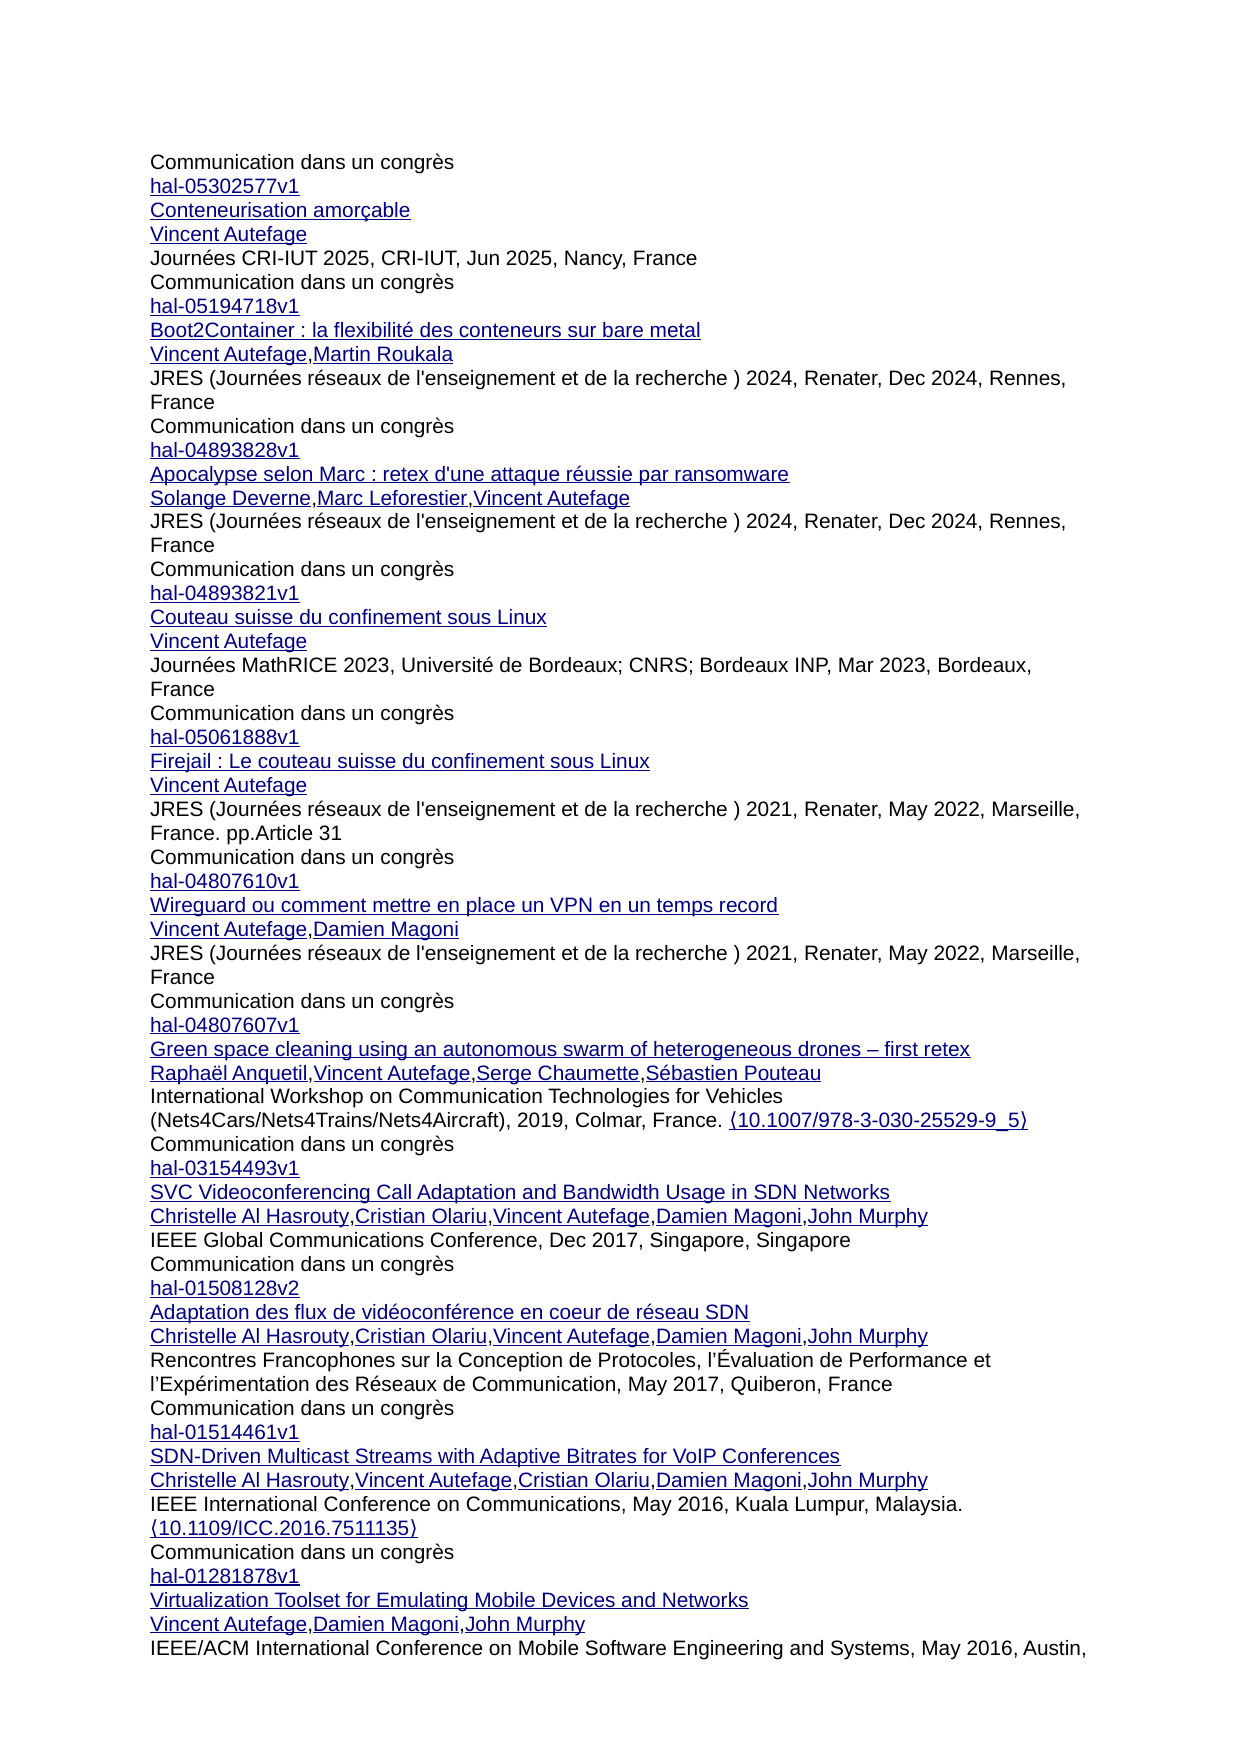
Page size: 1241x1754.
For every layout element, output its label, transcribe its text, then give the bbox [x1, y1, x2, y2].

table_cell Firejail : Le couteau suisse du confinement sous Linux Vincent Autefage JRES (Journées réseaux de l'enseignement et de la recherche ) 2021, Renater, May 2022, Marseille, France. pp.Article 31 Communication dans un congrès hal-04807610v1 [150, 749, 1090, 893]
table_cell Boot2Container : la flexibilité des conteneurs sur bare metal Vincent Autefage,Martin Roukala JRES (Journées réseaux de l'enseignement et de la recherche ) 2024, Renater, Dec 2024, Rennes, France Communication dans un congrès hal-04893828v1 [150, 318, 1090, 461]
table_cell SVC Videoconferencing Call Adaptation and Bandwidth Usage in SDN Networks Christelle Al Hasrouty,Cristian Olariu,Vincent Autefage,Damien Magoni,John Murphy IEEE Global Communications Conference, Dec 2017, Singapore, Singapore Communication dans un congrès hal-01508128v2 [150, 1180, 1090, 1300]
table_cell Virtualization Toolset for Emulating Mobile Devices and Networks Vincent Autefage,Damien Magoni,John Murphy IEEE/ACM International Conference on Mobile Software Engineering and Systems, May 2016, Austin, [150, 1588, 1090, 1659]
table_cell Wireguard ou comment mettre en place un VPN en un temps record Vincent Autefage,Damien Magoni JRES (Journées réseaux de l'enseignement et de la recherche ) 2021, Renater, May 2022, Marseille, France Communication dans un congrès hal-04807607v1 [150, 893, 1090, 1036]
table_cell Green space cleaning using an autonomous swarm of heterogeneous drones – first retex Raphaël Anquetil,Vincent Autefage,Serge Chaumette,Sébastien Pouteau International Workshop on Communication Technologies for Vehicles (Nets4Cars/Nets4Trains/Nets4Aircraft), 2019, Colmar, France. ⟨10.1007/978-3-030-25529-9_5⟩ Communication dans un congrès hal-03154493v1 [150, 1036, 1090, 1180]
table_cell Apocalypse selon Marc : retex d'une attaque réussie par ransomware Solange Deverne,Marc Leforestier,Vincent Autefage JRES (Journées réseaux de l'enseignement et de la recherche ) 2024, Renater, Dec 2024, Rennes, France Communication dans un congrès hal-04893821v1 [150, 461, 1090, 605]
table_cell SDN-Driven Multicast Streams with Adaptive Bitrates for VoIP Conferences Christelle Al Hasrouty,Vincent Autefage,Cristian Olariu,Damien Magoni,John Murphy IEEE International Conference on Communications, May 2016, Kuala Lumpur, Malaysia. ⟨10.1109/ICC.2016.7511135⟩ Communication dans un congrès hal-01281878v1 [150, 1444, 1090, 1587]
table_cell Conteneurisation amorçable Vincent Autefage Journées CRI-IUT 2025, CRI-IUT, Jun 2025, Nancy, France Communication dans un congrès hal-05194718v1 [150, 198, 1090, 318]
table_cell Couteau suisse du confinement sous Linux Vincent Autefage Journées MathRICE 2023, Université de Bordeaux; CNRS; Bordeaux INP, Mar 2023, Bordeaux, France Communication dans un congrès hal-05061888v1 [150, 605, 1090, 749]
table_cell Adaptation des flux de vidéoconférence en coeur de réseau SDN Christelle Al Hasrouty,Cristian Olariu,Vincent Autefage,Damien Magoni,John Murphy Rencontres Francophones sur la Conception de Protocoles, l’Évaluation de Performance et l’Expérimentation des Réseaux de Communication, May 2017, Quiberon, France Communication dans un congrès hal-01514461v1 [150, 1300, 1090, 1444]
table_header Communication dans un congrès hal-05302577v1 [150, 150, 1090, 198]
